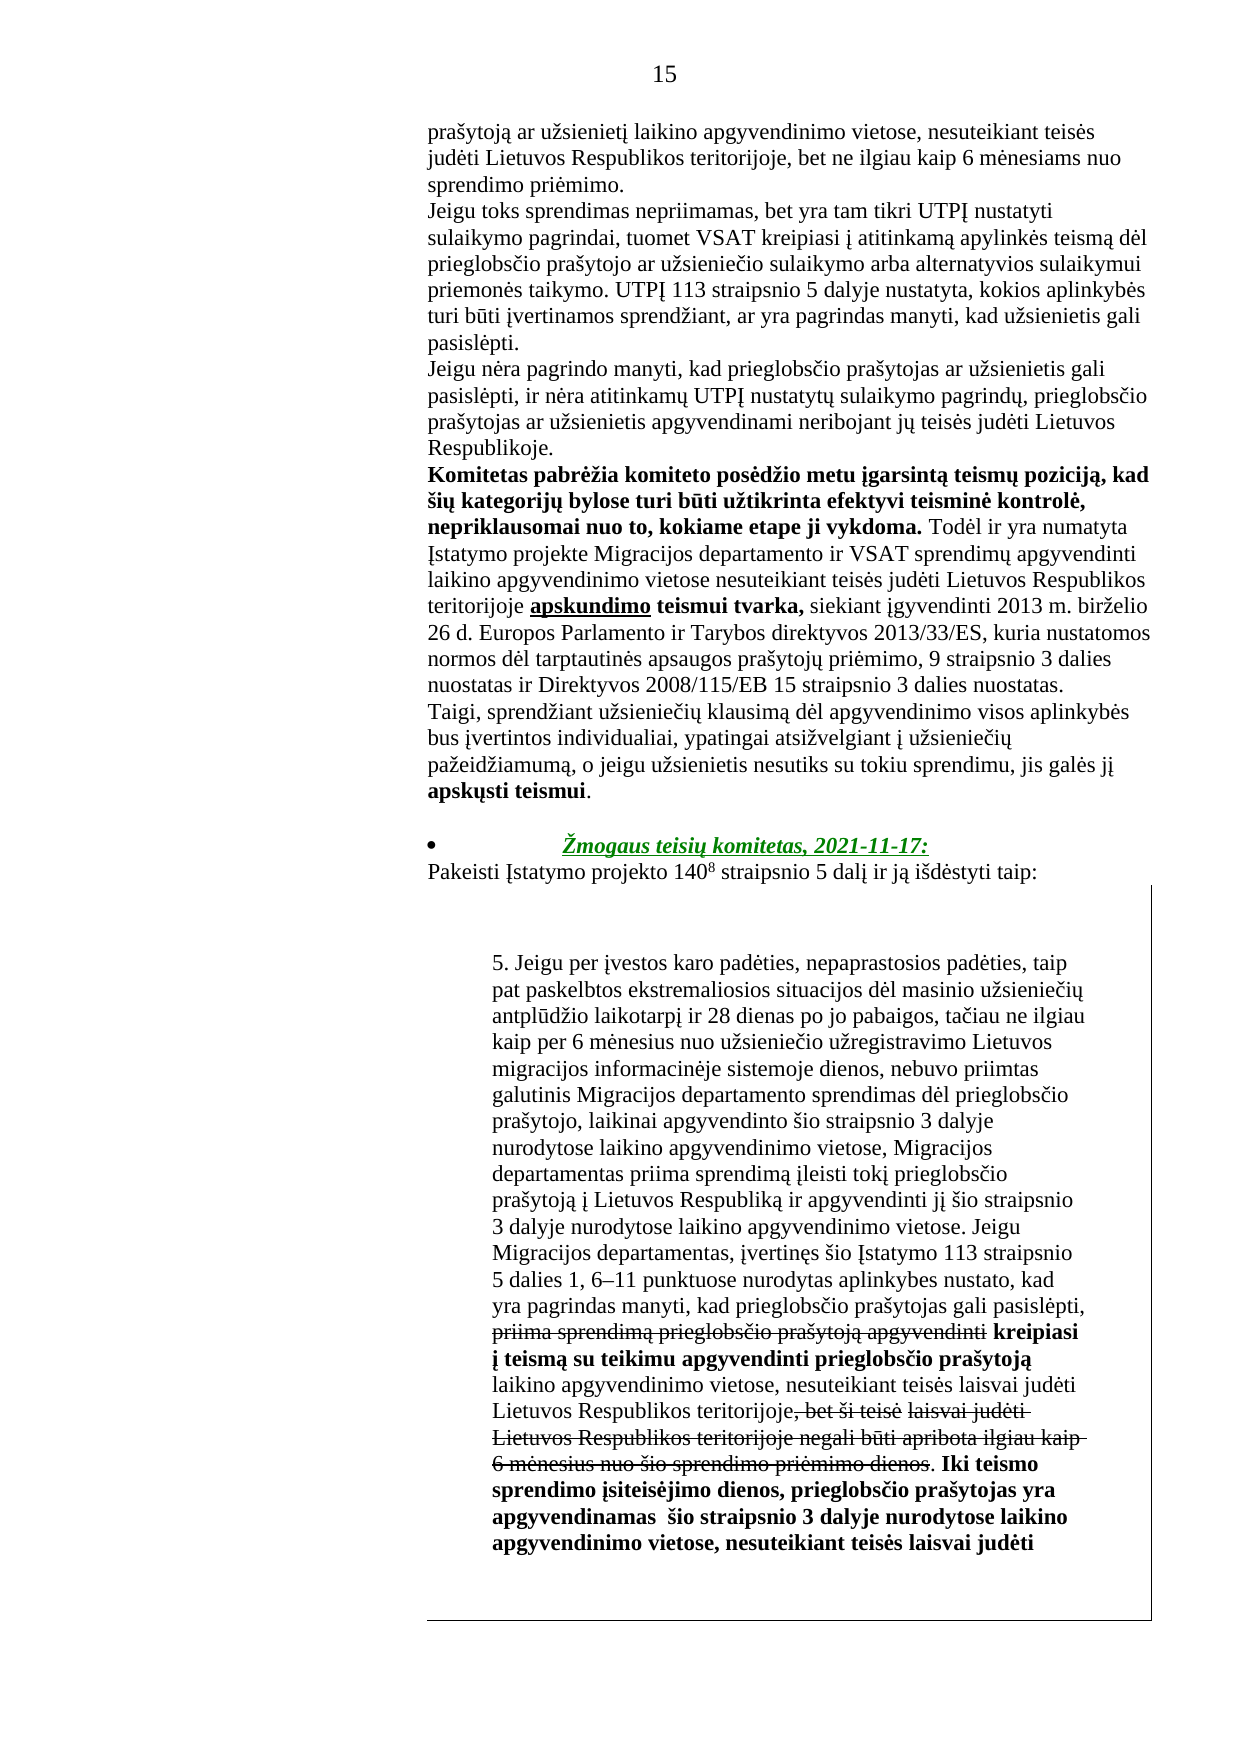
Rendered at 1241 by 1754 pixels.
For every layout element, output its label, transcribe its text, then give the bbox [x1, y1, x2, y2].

text Jeigu nėra pagrindo manyti, kad prieglobsčio prašytojas ar užsienietis gali pasislėpti, ir nėra atitinkamų UTPĮ nustatytų sulaikymo pagrindų, prieglobsčio prašytojas ar užsienietis apgyvendinami neribojant jų teisės judėti Lietuvos Respublikoje. [427, 355, 1152, 461]
text prašytoją ar užsienietį laikino apgyvendinimo vietose, nesuteikiant teisės judėti Lietuvos Respublikos teritorijoje, bet ne ilgiau kaip 6 mėnesiams nuo sprendimo priėmimo. [427, 118, 1152, 197]
text Pakeisti Įstatymo projekto 1408 straipsnio 5 dalį ir ją išdėstyti taip: [427, 858, 1152, 885]
text Taigi, sprendžiant užsieniečių klausimą dėl apgyvendinimo visos aplinkybės bus įvertintos individualiai, ypatingai atsižvelgiant į užsieniečių pažeidžiamumą, o jeigu užsienietis nesutiks su tokiu sprendimu, jis galės jį apskųsti teismui. [427, 698, 1152, 803]
text 5. Jeigu per įvestos karo padėties, nepaprastosios padėties, taip pat paskelbtos ekstremaliosios situacijos dėl masinio užsieniečių antplūdžio laikotarpį ir 28 dienas po jo pabaigos, tačiau ne ilgiau kaip per 6 mėnesius nuo užsieniečio užregistravimo Lietuvos migracijos informacinėje sistemoje dienos, nebuvo priimtas galutinis Migracijos departamento sprendimas dėl prieglobsčio prašytojo, laikinai apgyvendinto šio straipsnio 3 dalyje nurodytose laikino apgyvendinimo vietose, Migracijos departamentas priima sprendimą įleisti tokį prieglobsčio prašytoją į Lietuvos Respubliką ir apgyvendinti jį šio straipsnio 3 dalyje nurodytose laikino apgyvendinimo vietose. Jeigu Migracijos departamentas, įvertinęs šio Įstatymo 113 straipsnio 5 dalies 1, 6–11 punktuose nurodytas aplinkybes nustato, kad yra pagrindas manyti, kad prieglobsčio prašytojas gali pasislėpti, priima sprendimą prieglobsčio prašytoją apgyvendinti kreipiasi į teismą su teikimu apgyvendinti prieglobsčio prašytoją laikino apgyvendinimo vietose, nesuteikiant teisės laisvai judėti Lietuvos Respublikos teritorijoje, bet ši teisė laisvai judėti Lietuvos Respublikos teritorijoje negali būti apribota ilgiau kaip 6 mėnesius nuo šio sprendimo priėmimo dienos. Iki teismo sprendimo įsiteisėjimo dienos, prieglobsčio prašytojas yra apgyvendinamas šio straipsnio 3 dalyje nurodytose laikino apgyvendinimo vietose, nesuteikiant teisės laisvai judėti [427, 885, 1151, 1620]
text Komitetas pabrėžia komiteto posėdžio metu įgarsintą teismų poziciją, kad šių kategorijų bylose turi būti užtikrinta efektyvi teisminė kontrolė, nepriklausomai nuo to, kokiame etape ji vykdoma. Todėl ir yra numatyta Įstatymo projekte Migracijos departamento ir VSAT sprendimų apgyvendinti laikino apgyvendinimo vietose nesuteikiant teisės judėti Lietuvos Respublikos teritorijoje apskundimo teismui tvarka, siekiant įgyvendinti 2013 m. birželio 26 d. Europos Parlamento ir Tarybos direktyvos 2013/33/ES, kuria nustatomos normos dėl tarptautinės apsaugos prašytojų priėmimo, 9 straipsnio 3 dalies nuostatas ir Direktyvos 2008/115/EB 15 straipsnio 3 dalies nuostatas. [427, 461, 1152, 698]
list Žmogaus teisių komitetas, 2021-11-17: [427, 832, 1152, 858]
text Jeigu toks sprendimas nepriimamas, bet yra tam tikri UTPĮ nustatyti sulaikymo pagrindai, tuomet VSAT kreipiasi į atitinkamą apylinkės teismą dėl prieglobsčio prašytojo ar užsieniečio sulaikymo arba alternatyvios sulaikymui priemonės taikymo. UTPĮ 113 straipsnio 5 dalyje nustatyta, kokios aplinkybės turi būti įvertinamos sprendžiant, ar yra pagrindas manyti, kad užsienietis gali pasislėpti. [427, 197, 1152, 355]
